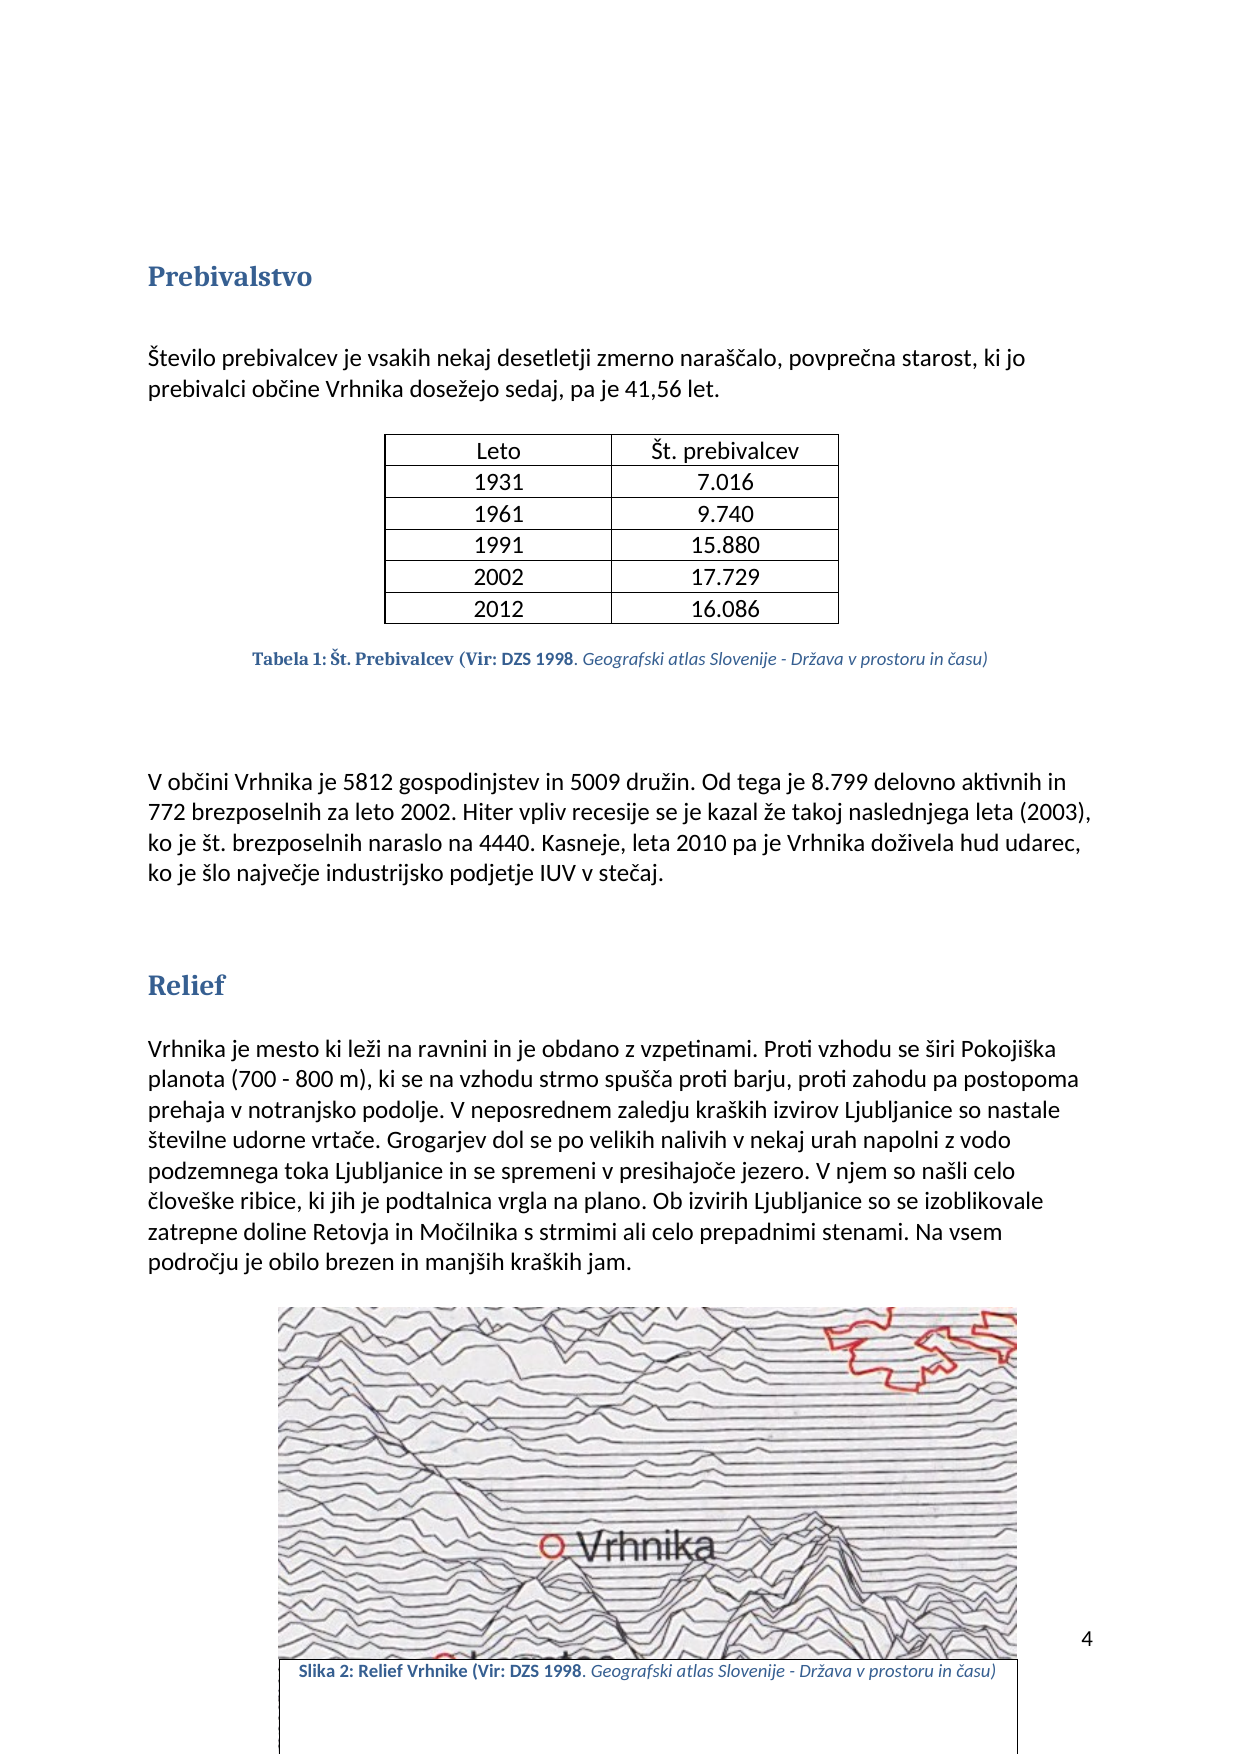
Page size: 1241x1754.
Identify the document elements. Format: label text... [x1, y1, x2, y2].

text Tabela 1: Št. Prebivalcev (Vir: DZS 1998. Geografski atlas Slovenije - Država v prostoru in času) [148, 647, 1093, 670]
table_cell 17.729 [612, 561, 838, 592]
table_cell 2002 [386, 561, 611, 592]
table_cell 1931 [386, 466, 611, 497]
text Vrhnika je mesto ki leži na ravnini in je obdano z vzpetinami. Proti vzhodu se širi Pokojiška planota (700 - 800 m), ki se na vzhodu strmo spušča proti barju, proti zahodu pa postopoma prehaja v notranjsko podolje. V neposrednem zaledju kraških izvirov Ljubljanice so nastale številne udorne vrtače. Grogarjev dol se po velikih nalivih v nekaj urah napolni z vodo podzemnega toka Ljubljanice in se spremeni v presihajoče jezero. V njem so našli celo človeške ribice, ki jih je podtalnica vrgla na plano. Ob izvirih Ljubljanice so se izoblikovale zatrepne doline Retovja in Močilnika s strmimi ali celo prepadnimi stenami. Na vsem področju je obilo brezen in manjših kraških jam. [148, 1033, 1093, 1277]
table_cell 15.880 [612, 530, 838, 560]
table_header Št. prebivalcev [612, 435, 838, 465]
table_cell 16.086 [612, 593, 838, 623]
subtitle Relief [148, 969, 1093, 1002]
table_header Leto [386, 435, 611, 465]
picture [278, 1307, 1017, 1659]
text Število prebivalcev je vsakih nekaj desetletji zmerno naraščalo, povprečna starost, ki jo prebivalci občine Vrhnika dosežejo sedaj, pa je 41,56 let. [148, 342, 1093, 403]
table_cell 1961 [386, 498, 611, 528]
table_cell 2012 [386, 593, 611, 623]
table_cell 1991 [386, 530, 611, 560]
text Slika 2: Relief Vrhnike (Vir: DZS 1998. Geografski atlas Slovenije - Država v prostoru in času) [280, 1660, 1017, 1682]
subtitle Prebivalstvo [148, 260, 1093, 293]
table_cell 9.740 [612, 498, 838, 528]
text V občini Vrhnika je 5812 gospodinjstev in 5009 družin. Od tega je 8.799 delovno aktivnih in 772 brezposelnih za leto 2002. Hiter vpliv recesije se je kazal že takoj naslednjega leta (2003), ko je št. brezposelnih naraslo na 4440. Kasneje, leta 2010 pa je Vrhnika doživela hud udarec, ko je šlo največje industrijsko podjetje IUV v stečaj. [148, 766, 1093, 888]
table_cell 7.016 [612, 466, 838, 497]
